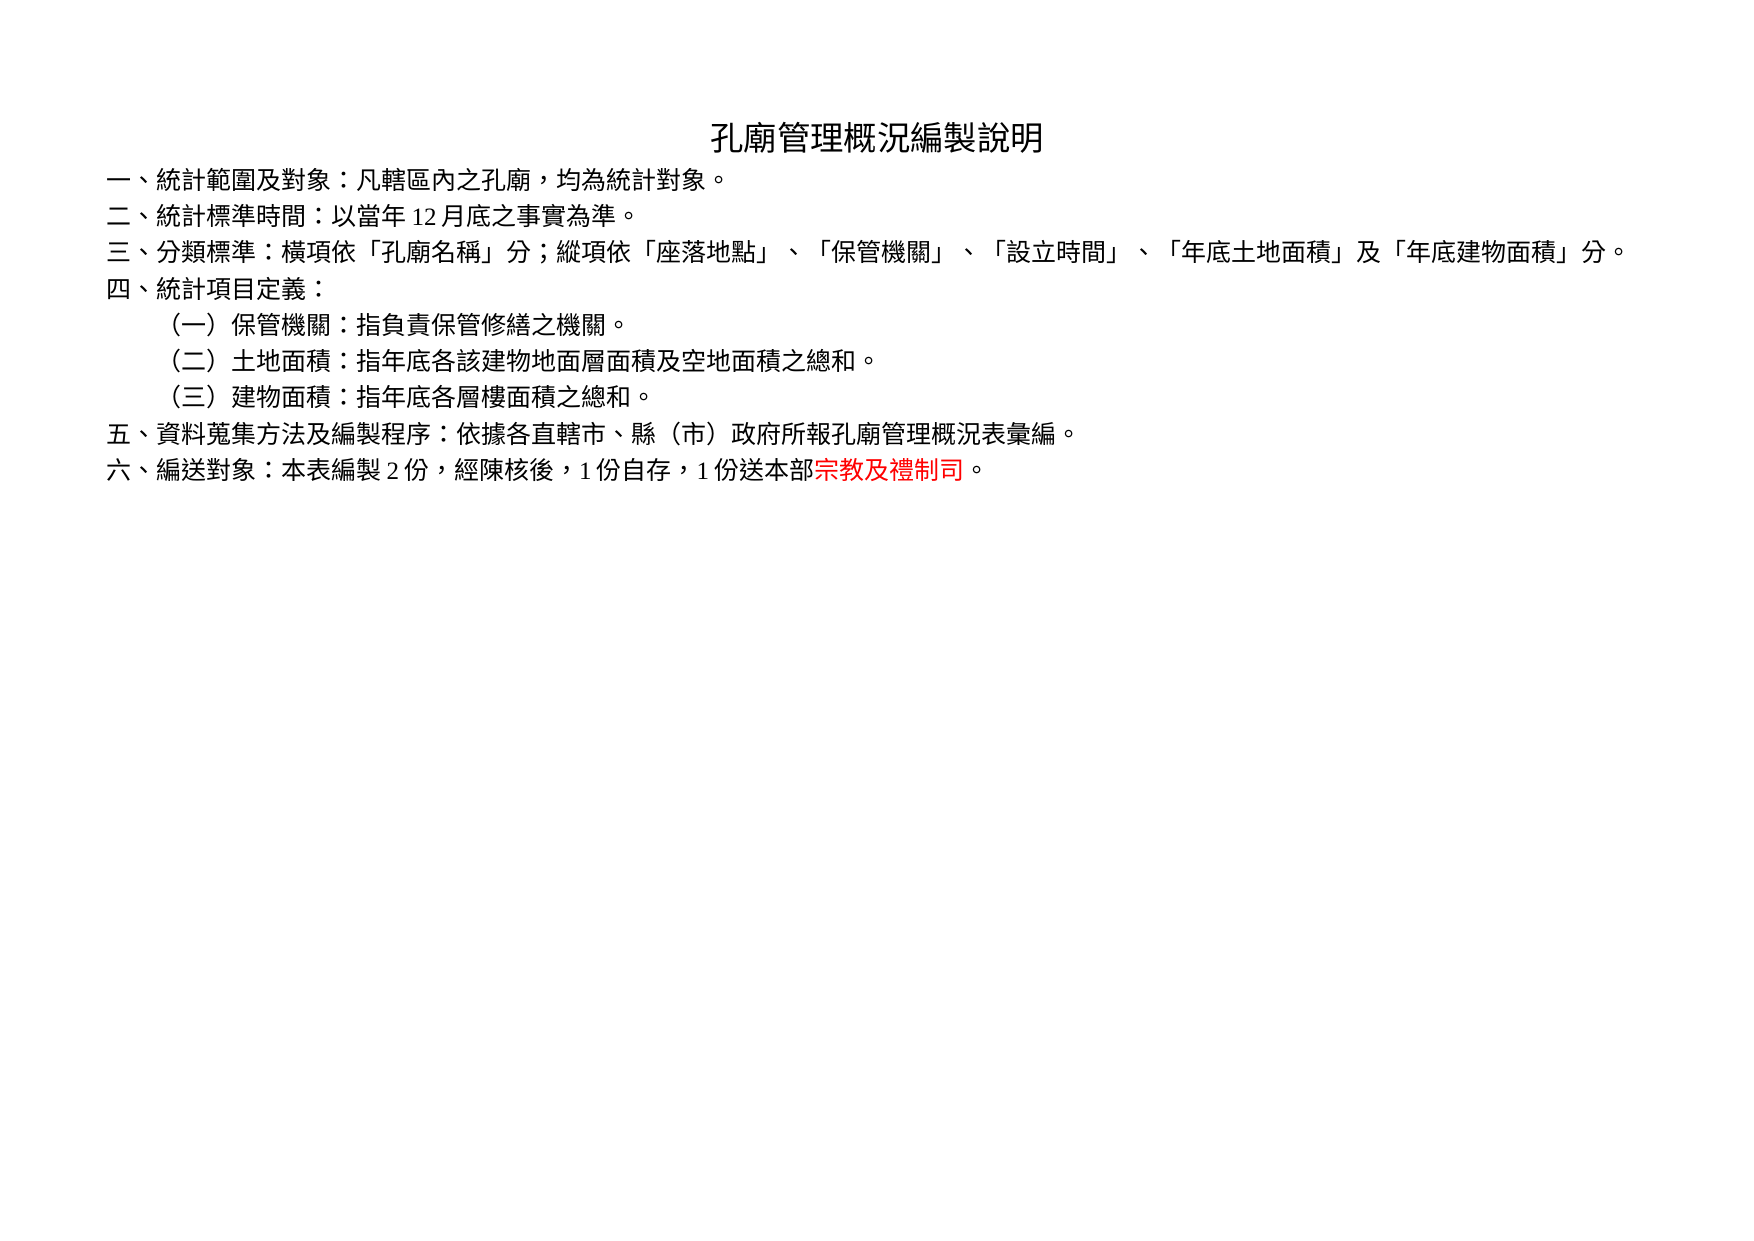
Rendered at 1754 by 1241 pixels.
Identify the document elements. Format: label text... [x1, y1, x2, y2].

text （二）土地面積：指年底各該建物地面層面積及空地面積之總和。 [106, 342, 1648, 378]
text 二、統計標準時間：以當年12月底之事實為準。 [106, 197, 1648, 233]
text （一）保管機關：指負責保管修繕之機關。 [106, 305, 1648, 342]
text 六、編送對象：本表編製2份，經陳核後，1份自存，1份送本部宗教及禮制司。 [106, 450, 1648, 487]
text 孔廟管理概況編製說明 [106, 112, 1648, 160]
text （三）建物面積：指年底各層樓面積之總和。 [106, 378, 1648, 414]
text 一、統計範圍及對象：凡轄區內之孔廟，均為統計對象。 [106, 160, 1648, 197]
text 三、分類標準：橫項依「孔廟名稱」分；縱項依「座落地點」、「保管機關」、「設立時間」、「年底土地面積」及「年底建物面積」分。 [106, 233, 1648, 269]
text 四、統計項目定義： [106, 269, 1648, 305]
text 五、資料蒐集方法及編製程序：依據各直轄市、縣（市）政府所報孔廟管理概況表彙編。 [106, 414, 1648, 450]
